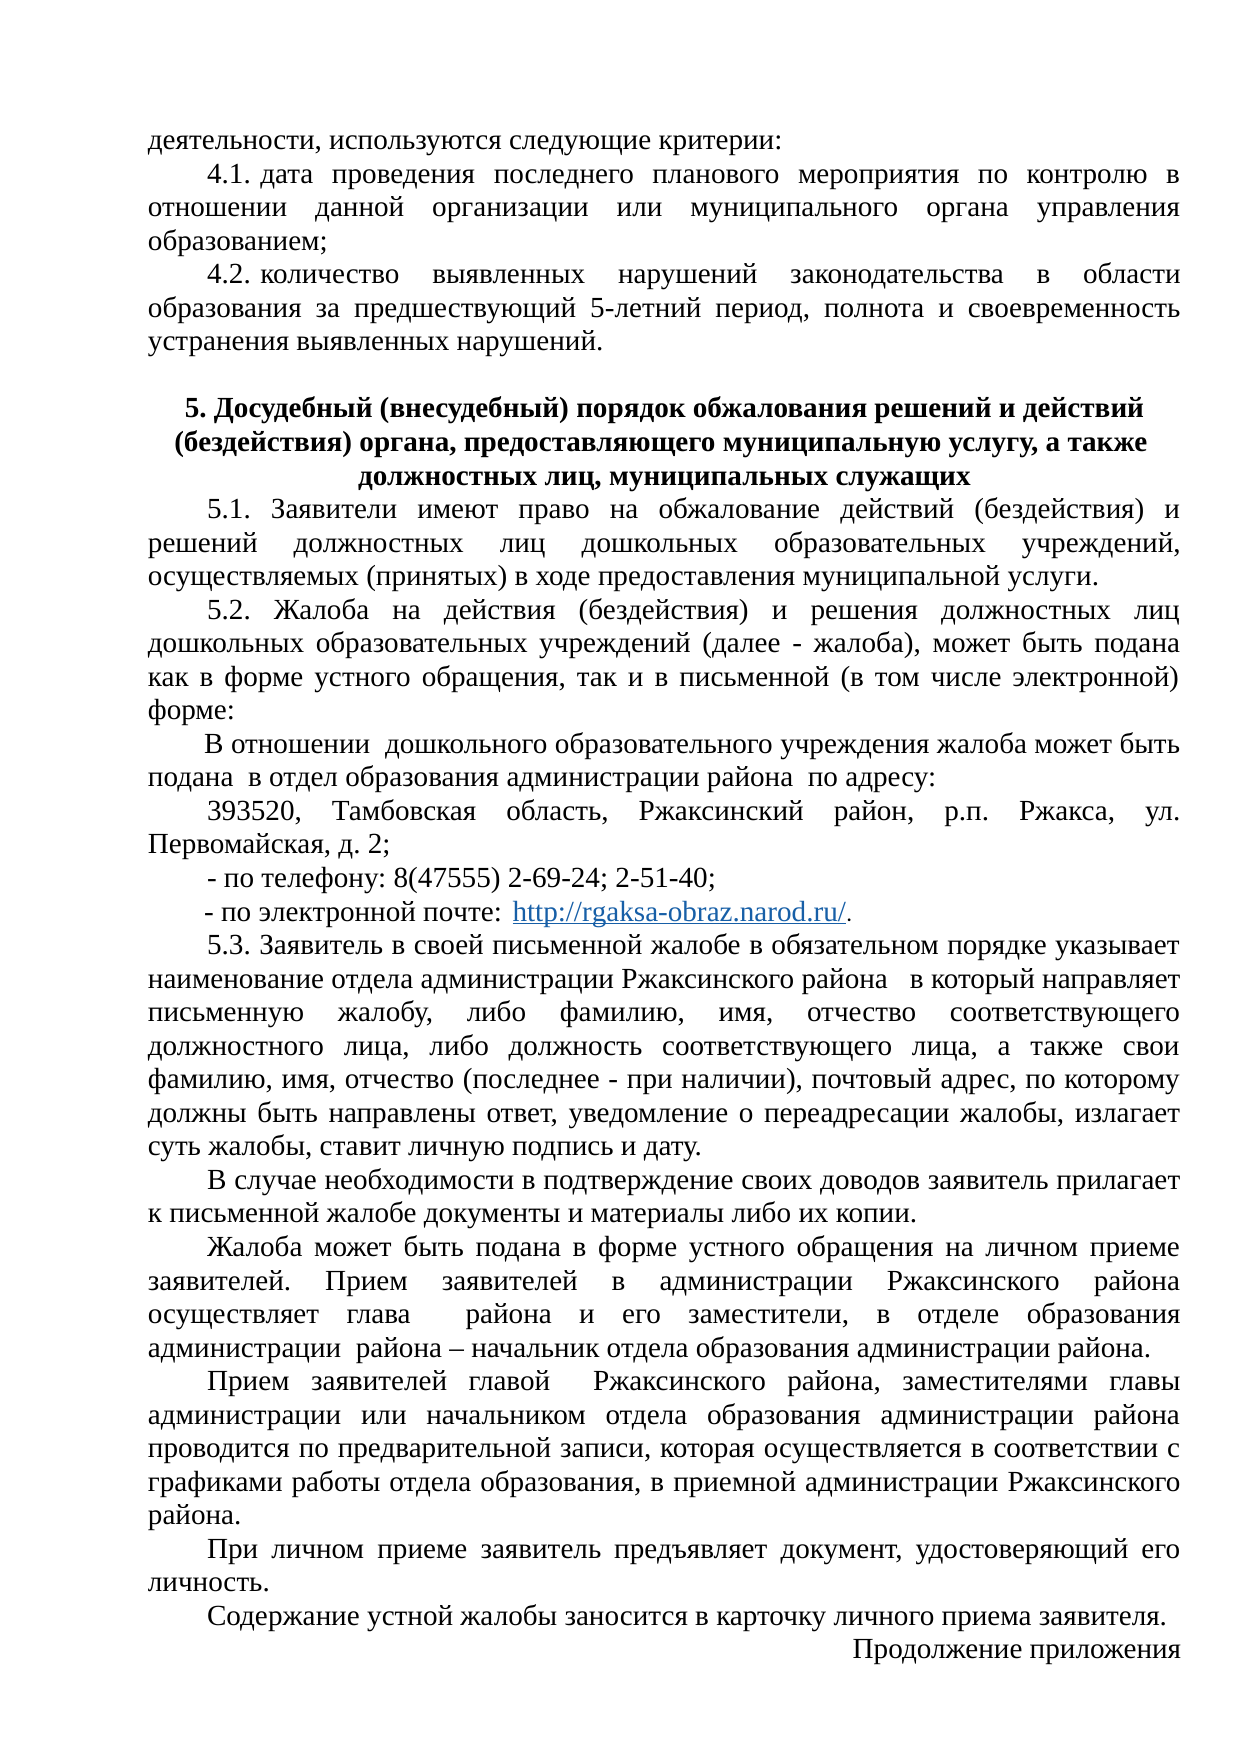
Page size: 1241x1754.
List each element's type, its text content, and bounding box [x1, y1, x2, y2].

text должностных лиц, муниципальных служащих [148, 458, 1181, 491]
list дата проведения последнего планового мероприятия по контролю в отношении данной организации или муниципального органа управления образованием; [148, 156, 1181, 256]
text В случае необходимости в подтверждение своих доводов заявитель прилагает к письменной жалобе документы и материалы либо их копии. [148, 1162, 1181, 1229]
text 5. Досудебный (внесудебный) порядок обжалования решений и действий (бездействия) органа, предоставляющего муниципальную услугу, а также [148, 391, 1181, 458]
text 5.2. Жалоба на действия (бездействия) и решения должностных лиц дошкольных образовательных учреждений (далее - жалоба), может быть подана как в форме устного обращения, так и в письменной (в том числе электронной) форме: [148, 592, 1181, 726]
text Жалоба может быть подана в форме устного обращения на личном приеме заявителей. Прием заявителей в администрации Ржаксинского района осуществляет глава района и его заместители, в отделе образования администрации района – начальник отдела образования администрации района. [148, 1229, 1181, 1363]
text деятельности, используются следующие критерии: [148, 122, 1181, 156]
text Продолжение приложения [148, 1632, 1181, 1665]
text 5.1. Заявители имеют право на обжалование действий (бездействия) и решений должностных лиц дошкольных образовательных учреждений, осуществляемых (принятых) в ходе предоставления муниципальной услуги. [148, 491, 1181, 592]
text 5.3. Заявитель в своей письменной жалобе в обязательном порядке указывает наименование отдела администрации Ржаксинского района в который направляет письменную жалобу, либо фамилию, имя, отчество соответствующего должностного лица, либо должность соответствующего лица, а также свои фамилию, имя, отчество (последнее - при наличии), почтовый адрес, по которому должны быть направлены ответ, уведомление о переадресации жалобы, излагает суть жалобы, ставит личную подпись и дату. [148, 927, 1181, 1162]
text Содержание устной жалобы заносится в карточку личного приема заявителя. [148, 1598, 1181, 1632]
text Прием заявителей главой Ржаксинского района, заместителями главы администрации или начальником отдела образования администрации района проводится по предварительной записи, которая осуществляется в соответствии с графиками работы отдела образования, в приемной администрации Ржаксинского района. [148, 1363, 1181, 1531]
text При личном приеме заявитель предъявляет документ, удостоверяющий его личность. [148, 1531, 1181, 1598]
text 393520, Тамбовская область, Ржаксинский район, р.п. Ржакса, ул. Первомайская, д. 2; [148, 793, 1181, 860]
text В отношении дошкольного образовательного учреждения жалоба может быть подана в отдел образования администрации района по адресу: [148, 726, 1181, 793]
text - по телефону: 8(47555) 2-69-24; 2-51-40; [148, 860, 1181, 894]
text - по электронной почте: http://rgaksa-obraz.narod.ru/. [148, 894, 1181, 927]
list количество выявленных нарушений законодательства в области образования за предшествующий 5-летний период, полнота и своевременность устранения выявленных нарушений. [148, 256, 1181, 357]
